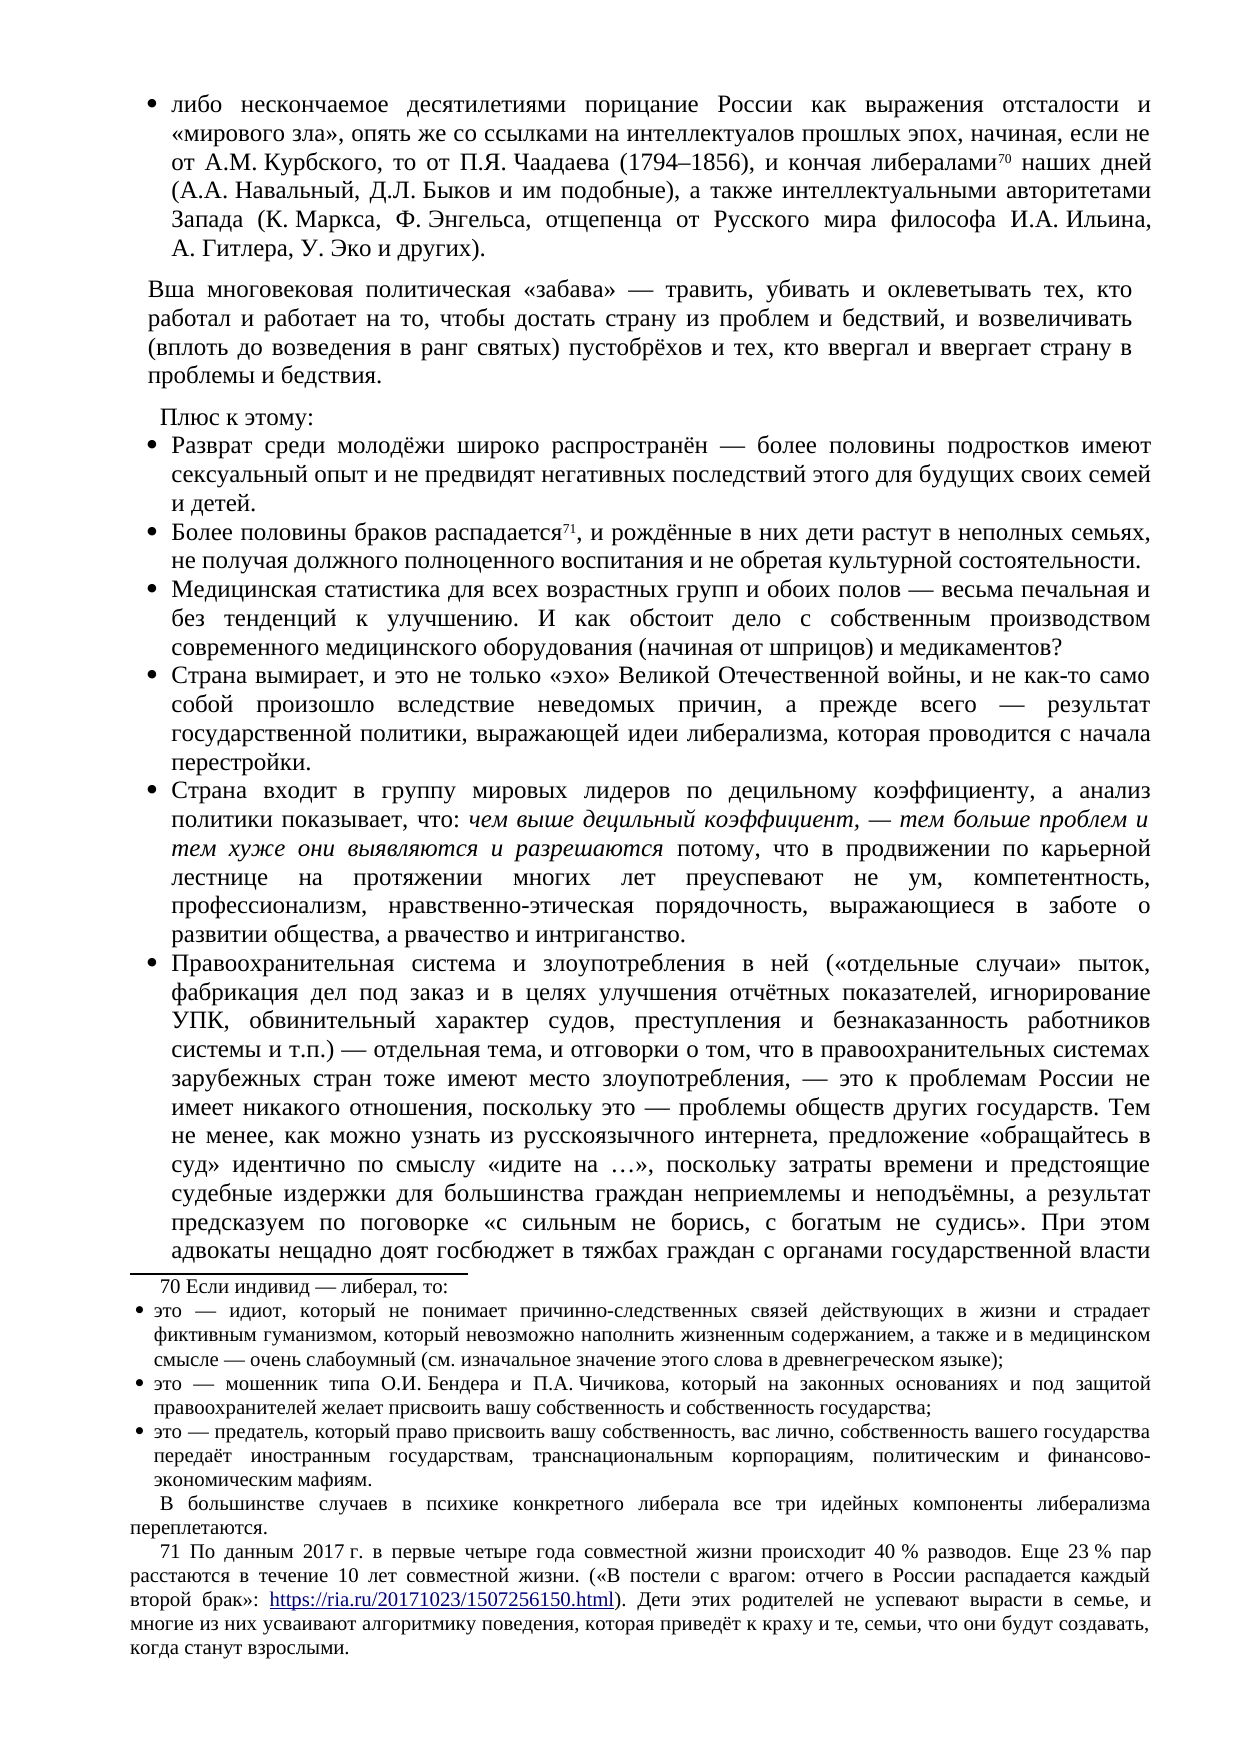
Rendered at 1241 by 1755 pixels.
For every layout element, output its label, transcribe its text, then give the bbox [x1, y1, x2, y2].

list это — мошенник типа О.И. Бендера и П.А. Чичикова, который на законных основаниях и под защитой правоохранителей желает присвоить вашу собственность и собственность государства; [136, 1371, 1152, 1419]
list По данным 2017 г. в первые четыре года совместной жизни происходит 40 % разводов. Еще 23 % пар расстаются в течение 10 лет совместной жизни. («В постели с врагом: отчего в России распадается каждый второй брак»: https://ria.ru/20171023/1507256150.html). Дети этих родителей не успевают вырасти в семье, и многие из них усваивают алгоритмику поведения, которая приведёт к краху и те, семьи, что они будут создавать, когда станут взрослыми. [130, 1539, 1152, 1659]
list Правоохранительная система и злоупотребления в ней («отдельные случаи» пыток, фабрикация дел под заказ и в целях улучшения отчётных показателей, игнорирование УПК, обвинительный характер судов, преступления и безнаказанность работников системы и т.п.) — отдельная тема, и отговорки о том, что в правоохранительных системах зарубежных стран тоже имеют место злоупотребления, — это к проблемам России не имеет никакого отношения, поскольку это — проблемы обществ других государств. Тем не менее, как можно узнать из русскоязычного интернета, предложение «обращайтесь в суд» идентично по смыслу «идите на …», поскольку затраты времени и предстоящие судебные издержки для большинства граждан неприемлемы и неподъёмны, а результат предсказуем по поговорке «с сильным не борись, с богатым не судись». При этом адвокаты нещадно доят госбюджет в тяжбах граждан с органами государственной власти [148, 948, 1152, 1264]
list это — предатель, который право присвоить вашу собственность, вас лично, собственность вашего государства передаёт иностранным государствам, транснациональным корпорациям, политическим и финансово-экономическим мафиям. [136, 1419, 1152, 1491]
list Если индивид — либерал, то: [130, 1274, 1152, 1298]
list Более половины браков распадается, и рождённые в них дети растут в неполных семьях, не получая должного полноценного воспитания и не обретая культурной состоятельности. [148, 517, 1152, 574]
list Разврат среди молодёжи широко распространён — более половины подростков имеют сексуальный опыт и не предвидят негативных последствий этого для будущих своих семей и детей. [148, 430, 1152, 517]
list либо нескончаемое десятилетиями порицание России как выражения отсталости и «мирового зла», опять же со ссылками на интеллектуалов прошлых эпох, начиная, если не от А.М. Курбского, то от П.Я. Чаадаева (1794–1856), и кончая либералами наших дней (А.А. Навальный, Д.Л. Быков и им подобные), а также интеллектуальными авторитетами Запада (К. Маркса, Ф. Энгельса, отщепенца от Русского мира философа И.А. Ильина, А. Гитлера, У. Эко и других). [148, 89, 1152, 262]
list это — идиот, который не понимает причинно-следственных связей действующих в жизни и страдает фиктивным гуманизмом, который невозможно наполнить жизненным содержанием, а также и в медицинском смысле — очень слабоумный (см. изначальное значение этого слова в древнегреческом языке); [136, 1298, 1152, 1371]
list Страна вымирает, и это не только «эхо» Великой Отечественной войны, и не как-то само собой произошло вследствие неведомых причин, а прежде всего — результат государственной политики, выражающей идеи либерализма, которая проводится с начала перестройки. [148, 660, 1152, 775]
list Страна входит в группу мировых лидеров по децильному коэффициенту, а анализ политики показывает, что: чем выше децильный коэффициент, — тем больше проблем и тем хуже они выявляются и разрешаются потому, что в продвижении по карьерной лестнице на протяжении многих лет преуспевают не ум, компетентность, профессионализм, нравственно-этическая порядочность, выражающиеся в заботе о развитии общества, а рвачество и интриганство. [148, 775, 1152, 948]
text Плюс к этому: [130, 402, 1152, 430]
list Медицинская статистика для всех возрастных групп и обоих полов — весьма печальная и без тенденций к улучшению. И как обстоит дело с собственным производством современного медицинского оборудования (начиная от шприцов) и медикаментов? [148, 574, 1152, 660]
text Вша многовековая политическая «забава» — травить, убивать и оклеветывать тех, кто работал и работает на то, чтобы достать страну из проблем и бедствий, и возвеличивать (вплоть до возведения в ранг святых) пустобрёхов и тех, кто ввергал и ввергает страну в проблемы и бедствия. [148, 274, 1134, 389]
list В большинстве случаев в психике конкретного либерала все три идейных компоненты либерализма переплетаются. [130, 1491, 1152, 1539]
